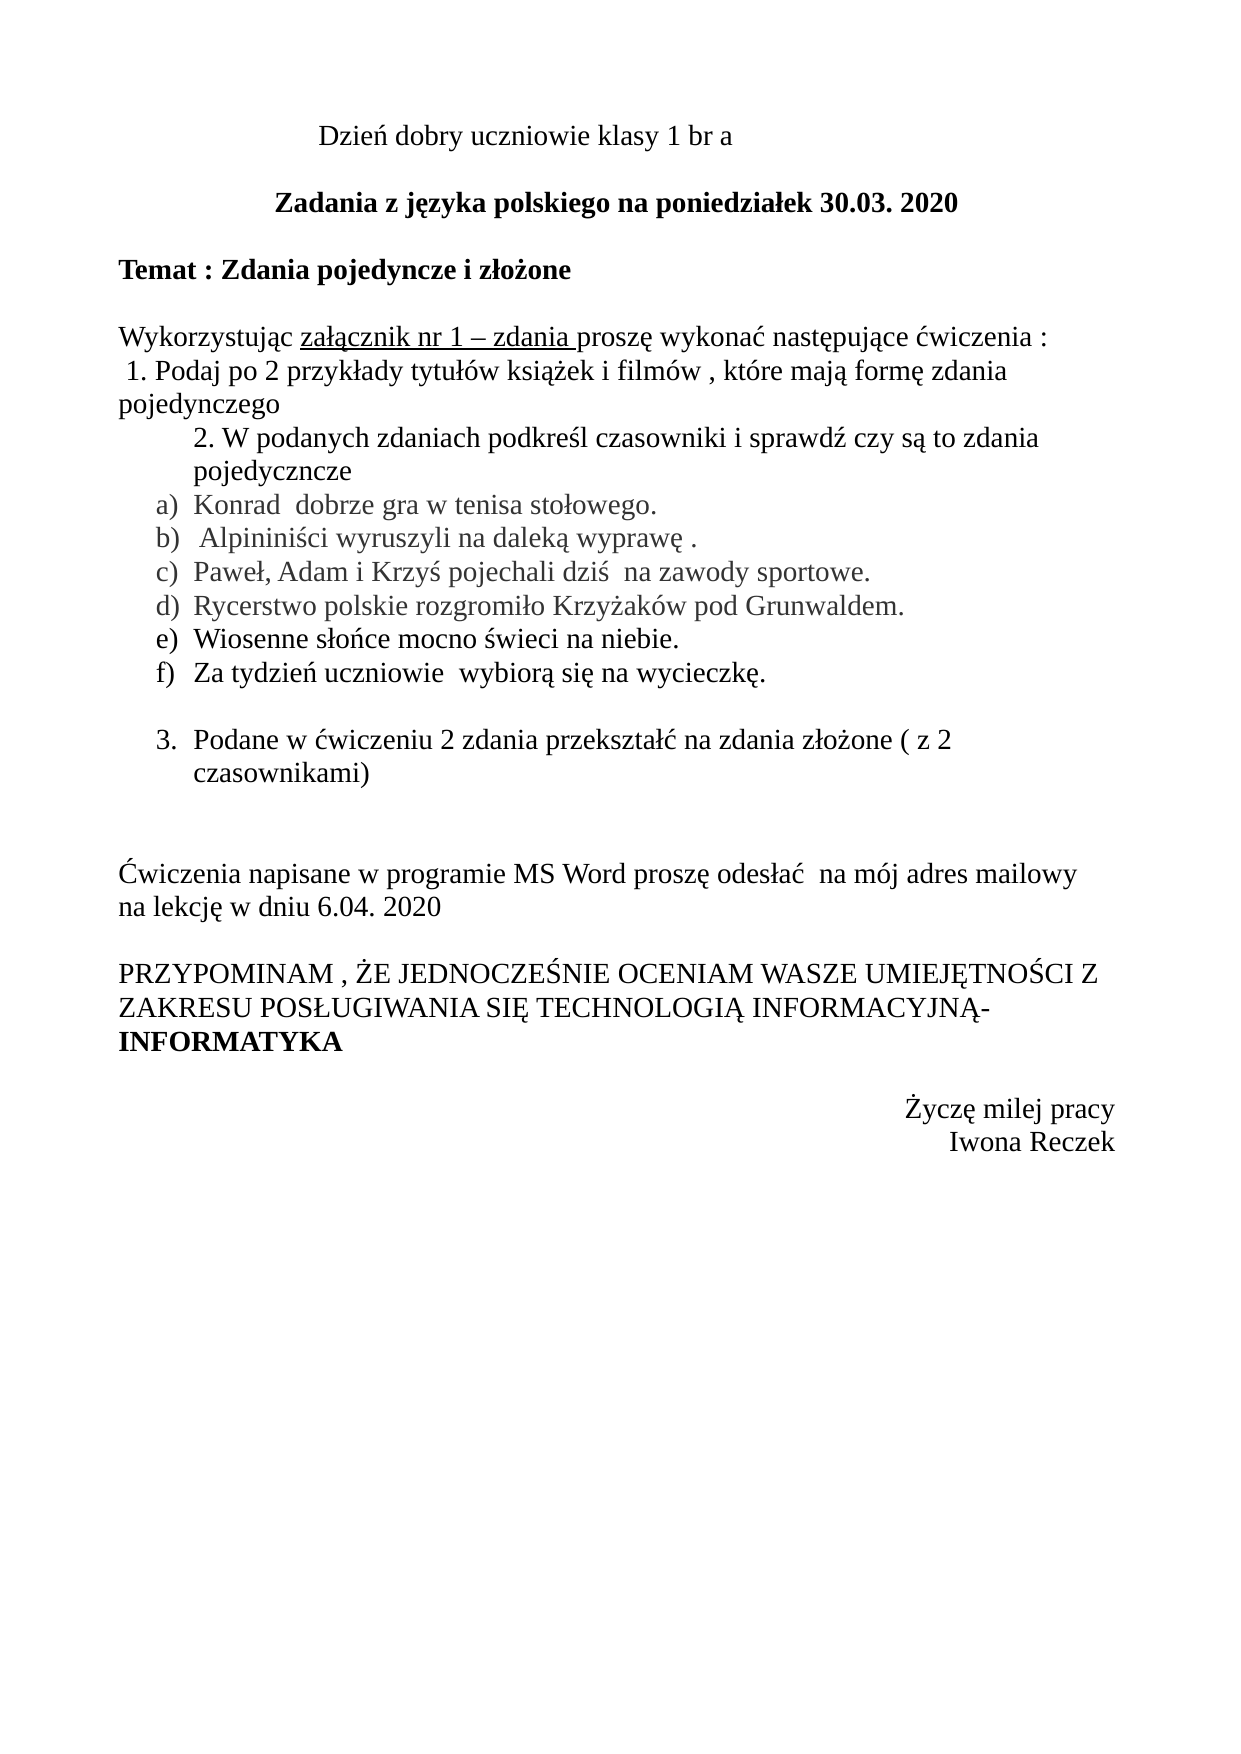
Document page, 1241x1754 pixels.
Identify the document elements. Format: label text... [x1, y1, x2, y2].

list Wiosenne słońce mocno świeci na niebie. [156, 621, 1122, 655]
text Życzę milej pracy [118, 1091, 1122, 1124]
list Alpininiści wyruszyli na daleką wyprawę . [156, 521, 1122, 554]
list Podane w ćwiczeniu 2 zdania przekształć na zdania złożone ( z 2 czasownikami) [156, 722, 1122, 789]
text 1. Podaj po 2 przykłady tytułów książek i filmów , które mają formę zdania pojedynczego [118, 353, 1122, 420]
list Paweł, Adam i Krzyś pojechali dziś na zawody sportowe. [156, 554, 1122, 588]
text Wykorzystując załącznik nr 1 – zdania proszę wykonać następujące ćwiczenia : [118, 319, 1122, 353]
text Iwona Reczek [118, 1124, 1122, 1158]
list Za tydzień uczniowie wybiorą się na wycieczkę. [156, 655, 1122, 688]
text Ćwiczenia napisane w programie MS Word proszę odesłać na mój adres mailowy na lekcję w dniu 6.04. 2020 [118, 856, 1122, 923]
text Temat : Zdania pojedyncze i złożone [118, 252, 1122, 286]
text Zadania z języka polskiego na poniedziałek 30.03. 2020 [118, 185, 1122, 219]
text Dzień dobry uczniowie klasy 1 br a [118, 118, 1122, 152]
list Konrad dobrze gra w tenisa stołowego. [156, 487, 1122, 521]
list Rycerstwo polskie rozgromiło Krzyżaków pod Grunwaldem. [156, 588, 1122, 621]
list 2. W podanych zdaniach podkreśl czasowniki i sprawdź czy są to zdania pojedyczncze [156, 420, 1122, 487]
text PRZYPOMINAM , ŻE JEDNOCZEŚNIE OCENIAM WASZE UMIEJĘTNOŚCI Z ZAKRESU POSŁUGIWANIA SIĘ TECHNOLOGIĄ INFORMACYJNĄ- INFORMATYKA [118, 957, 1122, 1057]
